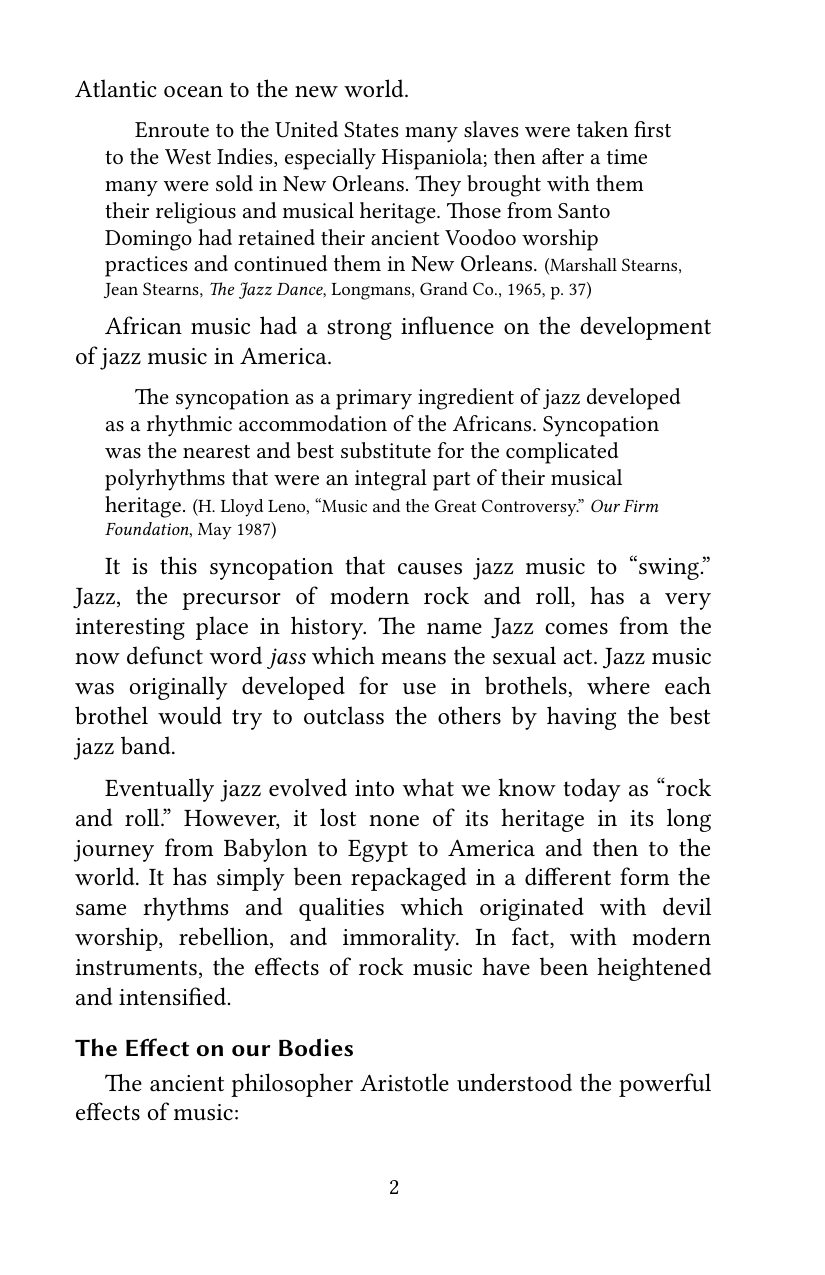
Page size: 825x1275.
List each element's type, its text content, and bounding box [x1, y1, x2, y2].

text Eventually jazz evolved into what we know today as “rock and roll.” However, it lost none of its heritage in its long journey from Babylon to Egypt to America and then to the world. It has simply been repackaged in a different form the same rhythms and qualities which originated with devil worship, rebellion, and immorality. In fact, with modern instruments, the effects of rock music have been heightened and intensified. [75, 774, 712, 1012]
text It is this syncopation that causes jazz music to “swing.” Jazz, the precursor of modern rock and roll, has a very interesting place in history. The name Jazz comes from the now defunct word jass which means the sexual act. Jazz music was originally developed for use in brothels, where each brothel would try to outclass the others by having the best jazz band. [75, 552, 712, 760]
text Enroute to the United States many slaves were taken first to the West Indies, especially Hispaniola; then after a time many were sold in New Orleans. They brought with them their religious and musical heritage. Those from Santo Domingo had retained their ancient Voodoo worship practices and continued them in New Orleans. (Marshall Stearns, Jean Stearns, The Jazz Dance, Longmans, Grand Co., 1965, p. 37) [105, 117, 682, 299]
text The ancient philosopher Aristotle understood the powerful effects of music: [75, 1068, 712, 1127]
text The syncopation as a primary ingredient of jazz developed as a rhythmic accommodation of the Africans. Syncopation was the nearest and best substitute for the complicated polyrhythms that were an integral part of their musical heritage. (H. Lloyd Leno, “Music and the Great Controversy.” Our Firm Foundation, May 1987) [105, 384, 682, 540]
text Atlantic ocean to the new world. [75, 75, 712, 103]
subtitle The Effect on our Bodies [75, 1034, 712, 1062]
text African music had a strong influence on the development of jazz music in America. [75, 312, 712, 371]
